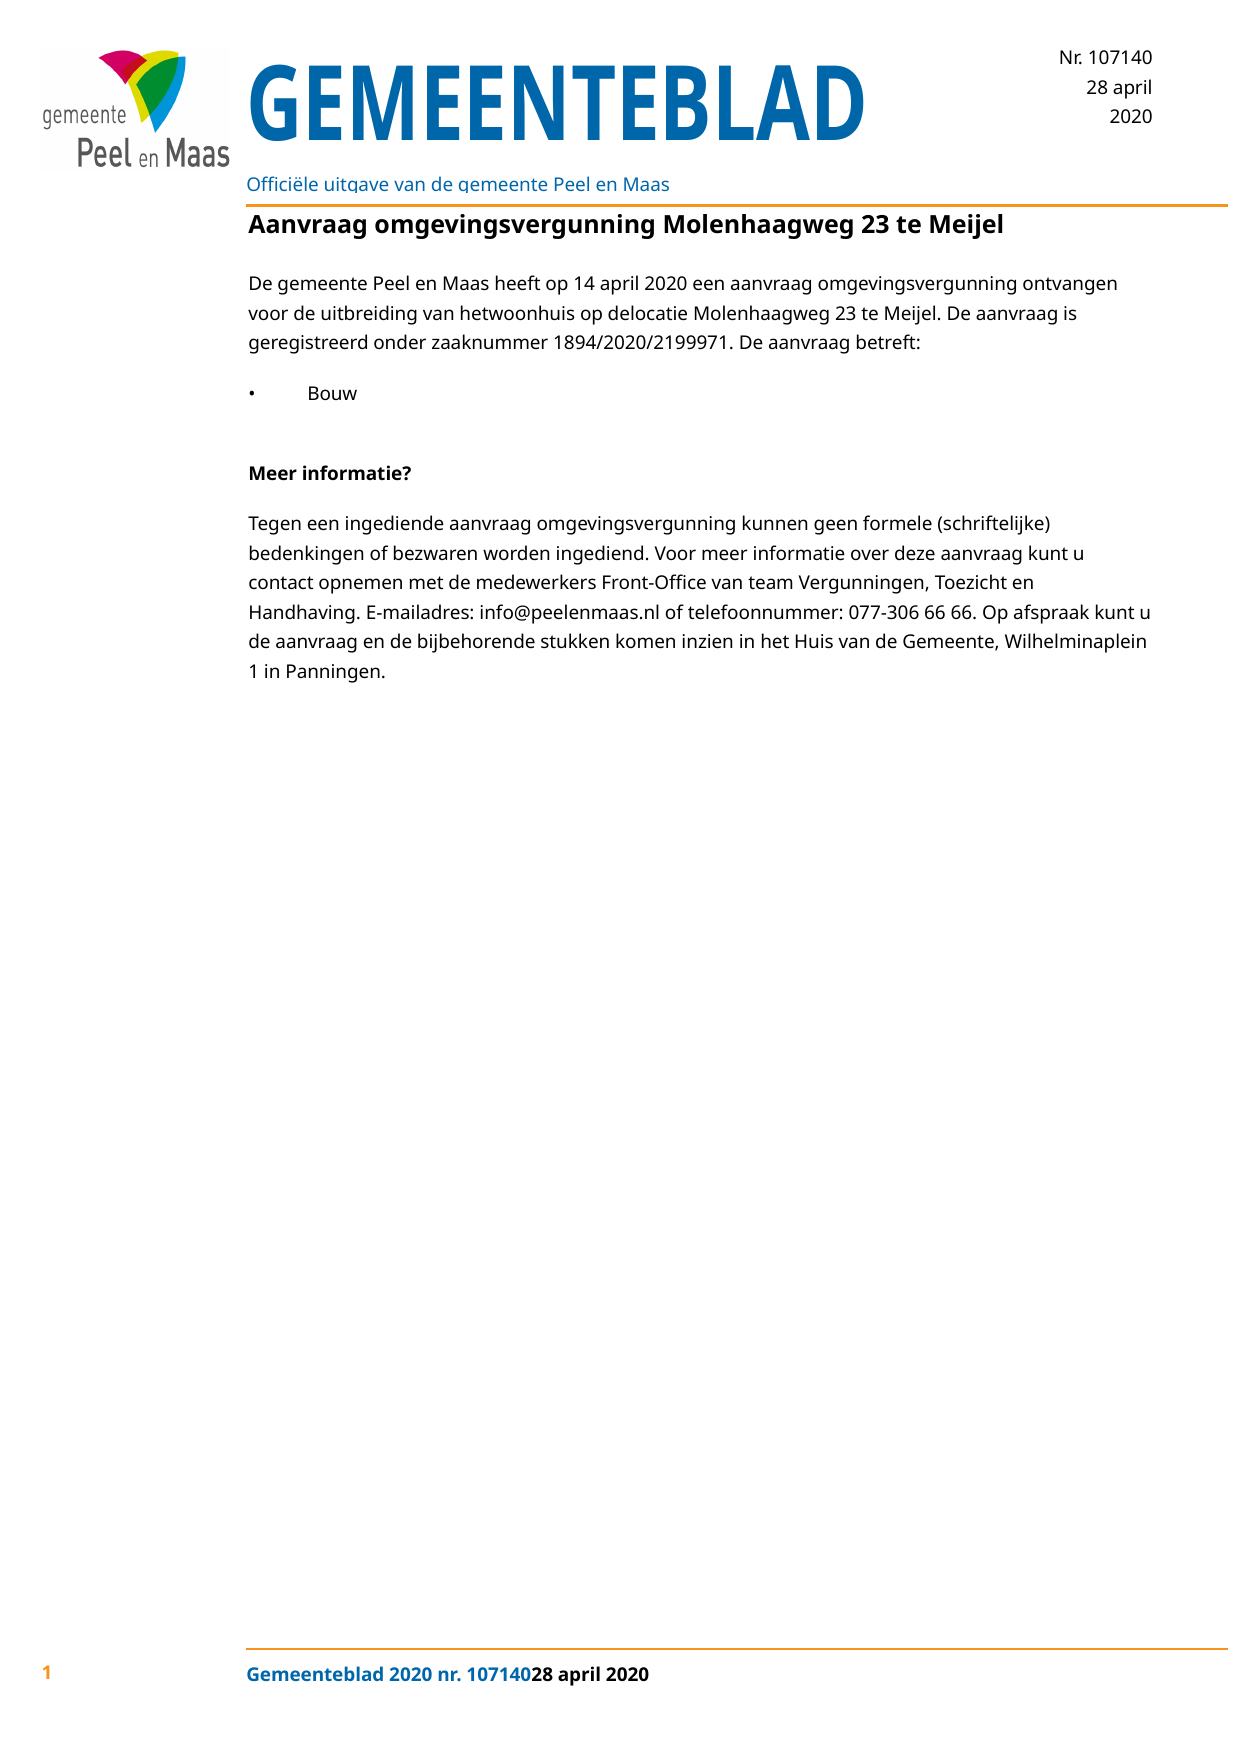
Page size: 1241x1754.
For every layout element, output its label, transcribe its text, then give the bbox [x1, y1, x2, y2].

picture [41, 47, 231, 172]
text Aanvraag omgevingsvergunning Molenhaagweg 23 te Meijel [248, 207, 1152, 241]
text De gemeente Peel en Maas heeft op 14 april 2020 een aanvraag omgevingsvergunning ontvangen voor de uitbreiding van hetwoonhuis op delocatie Molenhaagweg 23 te Meijel. De aanvraag is geregistreerd onder zaaknummer 1894/2020/2199971. De aanvraag betreft: [248, 270, 1152, 355]
list Bouw [248, 380, 1152, 406]
text Meer informatie? [248, 460, 1152, 486]
text Tegen een ingediende aanvraag omgevingsvergunning kunnen geen formele (schriftelijke) bedenkingen of bezwaren worden ingediend. Voor meer informatie over deze aanvraag kunt u contact opnemen met de medewerkers Front-Office van team Vergunningen, Toezicht en Handhaving. E-mailadres: info@peelenmaas.nl of telefoonnummer: 077-306 66 66. Op afspraak kunt u de aanvraag en de bijbehorende stukken komen inzien in het Huis van de Gemeente, Wilhelminaplein 1 in Panningen. [248, 510, 1152, 684]
